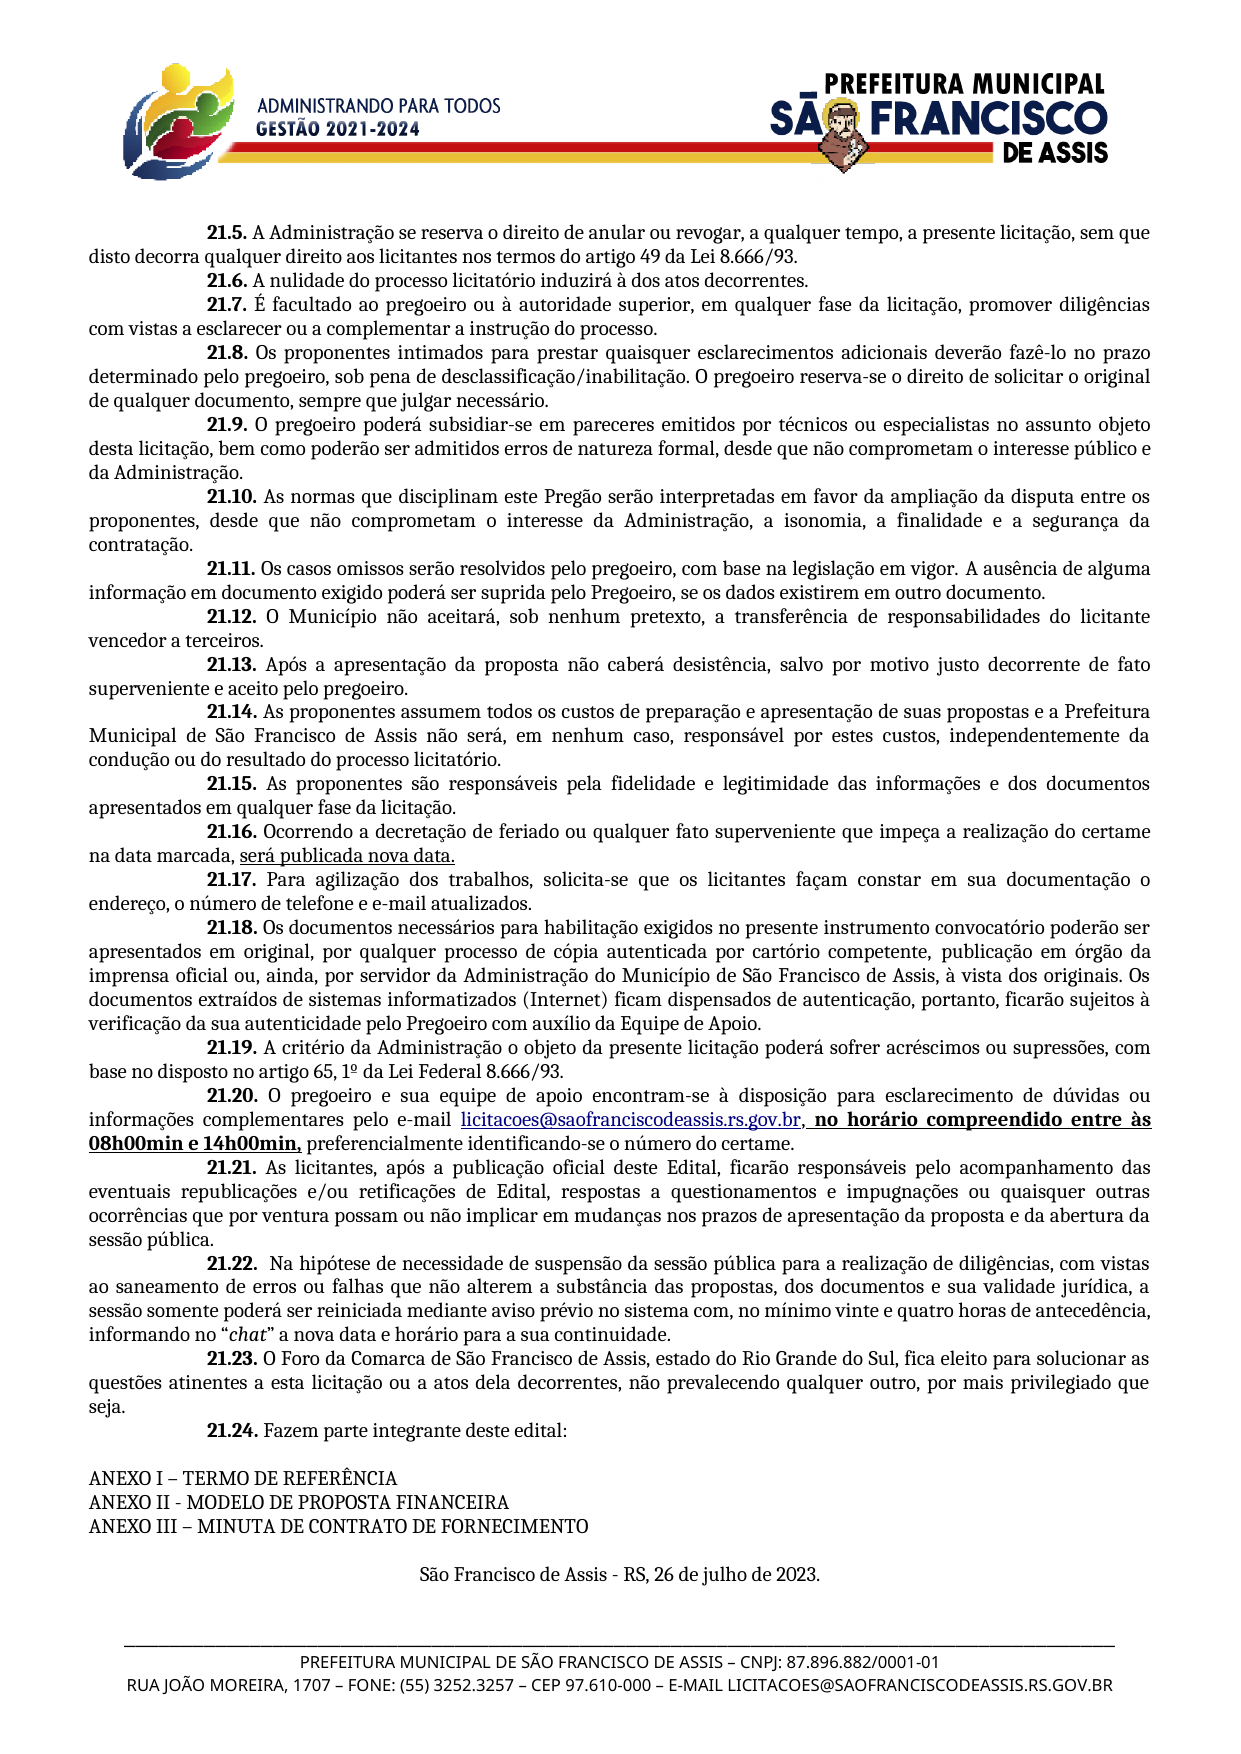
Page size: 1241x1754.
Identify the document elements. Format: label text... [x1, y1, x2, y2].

text 21.24. Fazem parte integrante deste edital: [89, 1419, 1152, 1443]
text 21.20. O pregoeiro e sua equipe de apoio encontram-se à disposição para esclarecimento de dúvidas ou informações complementares pelo e-mail licitacoes@saofranciscodeassis.rs.gov.br, no horário compreendido entre às 08h00min e 14h00min, preferencialmente identificando-se o número do certame. [89, 1083, 1152, 1155]
text 21.5. A Administração se reserva o direito de anular ou revogar, a qualquer tempo, a presente licitação, sem que disto decorra qualquer direito aos licitantes nos termos do artigo 49 da Lei 8.666/93. [89, 221, 1152, 269]
text 21.14. As proponentes assumem todos os custos de preparação e apresentação de suas propostas e a Prefeitura Municipal de São Francisco de Assis não será, em nenhum caso, responsável por estes custos, independentemente da condução ou do resultado do processo licitatório. [89, 700, 1152, 772]
text 21.18. Os documentos necessários para habilitação exigidos no presente instrumento convocatório poderão ser apresentados em original, por qualquer processo de cópia autenticada por cartório competente, publicação em órgão da imprensa oficial ou, ainda, por servidor da Administração do Município de São Francisco de Assis, à vista dos originais. Os documentos extraídos de sistemas informatizados (Internet) ficam dispensados de autenticação, portanto, ficarão sujeitos à verificação da sua autenticidade pelo Pregoeiro com auxílio da Equipe de Apoio. [89, 916, 1152, 1036]
text 21.13. Após a apresentação da proposta não caberá desistência, salvo por motivo justo decorrente de fato superveniente e aceito pelo pregoeiro. [89, 652, 1152, 700]
text ANEXO I – TERMO DE REFERÊNCIA [89, 1467, 1152, 1491]
text 21.9. O pregoeiro poderá subsidiar-se em pareceres emitidos por técnicos ou especialistas no assunto objeto desta licitação, bem como poderão ser admitidos erros de natureza formal, desde que não comprometam o interesse público e da Administração. [89, 413, 1152, 484]
text 21.23. O Foro da Comarca de São Francisco de Assis, estado do Rio Grande do Sul, fica eleito para solucionar as questões atinentes a esta licitação ou a atos dela decorrentes, não prevalecendo qualquer outro, por mais privilegiado que seja. [89, 1347, 1152, 1419]
text São Francisco de Assis - RS, 26 de julho de 2023. [89, 1563, 1152, 1587]
text 21.12. O Município não aceitará, sob nenhum pretexto, a transferência de responsabilidades do licitante vencedor a terceiros. [89, 604, 1152, 652]
text 21.22. Na hipótese de necessidade de suspensão da sessão pública para a realização de diligências, com vistas ao saneamento de erros ou falhas que não alterem a substância das propostas, dos documentos e sua validade jurídica, a sessão somente poderá ser reiniciada mediante aviso prévio no sistema com, no mínimo vinte e quatro horas de antecedência, informando no “chat” a nova data e horário para a sua continuidade. [89, 1251, 1152, 1347]
text ANEXO III – MINUTA DE CONTRATO DE FORNECIMENTO [89, 1515, 1152, 1539]
text 21.15. As proponentes são responsáveis pela fidelidade e legitimidade das informações e dos documentos apresentados em qualquer fase da licitação. [89, 772, 1152, 820]
text 21.17. Para agilização dos trabalhos, solicita-se que os licitantes façam constar em sua documentação o endereço, o número de telefone e e-mail atualizados. [89, 868, 1152, 916]
text 21.19. A critério da Administração o objeto da presente licitação poderá sofrer acréscimos ou supressões, com base no disposto no artigo 65, 1º da Lei Federal 8.666/93. [89, 1036, 1152, 1083]
text ANEXO II - MODELO DE PROPOSTA FINANCEIRA [89, 1491, 1152, 1515]
text 21.21. As licitantes, após a publicação oficial deste Edital, ficarão responsáveis pelo acompanhamento das eventuais republicações e/ou retificações de Edital, respostas a questionamentos e impugnações ou quaisquer outras ocorrências que por ventura possam ou não implicar em mudanças nos prazos de apresentação da proposta e da abertura da sessão pública. [89, 1155, 1152, 1251]
text 21.10. As normas que disciplinam este Pregão serão interpretadas em favor da ampliação da disputa entre os proponentes, desde que não comprometam o interesse da Administração, a isonomia, a finalidade e a segurança da contratação. [89, 484, 1152, 556]
text 21.16. Ocorrendo a decretação de feriado ou qualquer fato superveniente que impeça a realização do certame na data marcada, será publicada nova data. [89, 820, 1152, 868]
text 21.8. Os proponentes intimados para prestar quaisquer esclarecimentos adicionais deverão fazê-lo no prazo determinado pelo pregoeiro, sob pena de desclassificação/inabilitação. O pregoeiro reserva-se o direito de solicitar o original de qualquer documento, sempre que julgar necessário. [89, 341, 1152, 413]
text 21.11. Os casos omissos serão resolvidos pelo pregoeiro, com base na legislação em vigor. A ausência de alguma informação em documento exigido poderá ser suprida pelo Pregoeiro, se os dados existirem em outro documento. [89, 556, 1152, 604]
text 21.7. É facultado ao pregoeiro ou à autoridade superior, em qualquer fase da licitação, promover diligências com vistas a esclarecer ou a complementar a instrução do processo. [89, 293, 1152, 341]
text 21.6. A nulidade do processo licitatório induzirá à dos atos decorrentes. [89, 269, 1152, 293]
